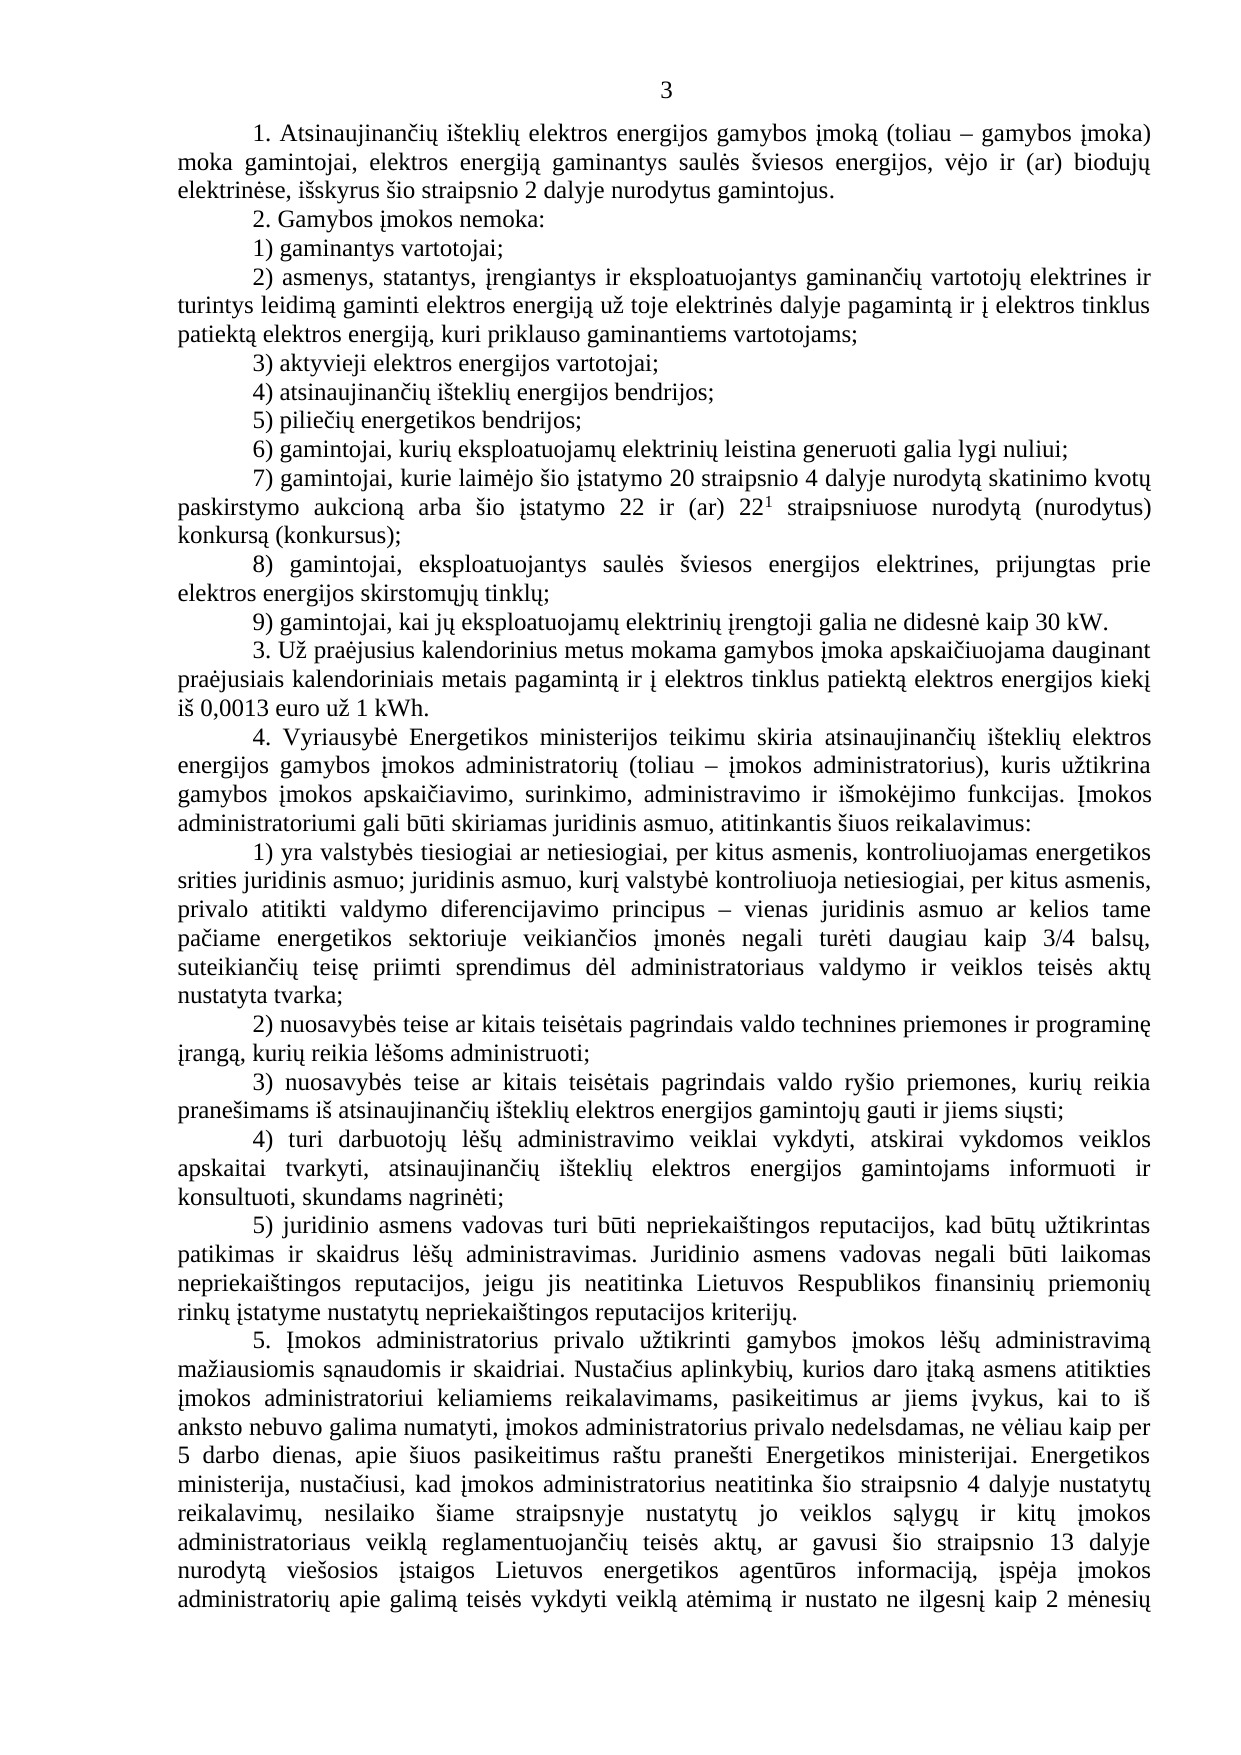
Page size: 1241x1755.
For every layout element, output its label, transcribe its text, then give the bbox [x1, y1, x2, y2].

text 2) nuosavybės teise ar kitais teisėtais pagrindais valdo technines priemones ir programinę įrangą, kurių reikia lėšoms administruoti; [177, 1009, 1152, 1067]
text 5) piliečių energetikos bendrijos; [177, 406, 1152, 434]
text 2. Gamybos įmokos nemoka: [177, 204, 1152, 233]
text 3) aktyvieji elektros energijos vartotojai; [177, 348, 1152, 377]
text 5) juridinio asmens vadovas turi būti nepriekaištingos reputacijos, kad būtų užtikrintas patikimas ir skaidrus lėšų administravimas. Juridinio asmens vadovas negali būti laikomas nepriekaištingos reputacijos, jeigu jis neatitinka Lietuvos Respublikos finansinių priemonių rinkų įstatyme nustatytų nepriekaištingos reputacijos kriterijų. [177, 1211, 1152, 1326]
text 2) asmenys, statantys, įrengiantys ir eksploatuojantys gaminančių vartotojų elektrines ir turintys leidimą gaminti elektros energiją už toje elektrinės dalyje pagamintą ir į elektros tinklus patiektą elektros energiją, kuri priklauso gaminantiems vartotojams; [177, 262, 1152, 348]
text 4) turi darbuotojų lėšų administravimo veiklai vykdyti, atskirai vykdomos veiklos apskaitai tvarkyti, atsinaujinančių išteklių elektros energijos gamintojams informuoti ir konsultuoti, skundams nagrinėti; [177, 1124, 1152, 1211]
text 3) nuosavybės teise ar kitais teisėtais pagrindais valdo ryšio priemones, kurių reikia pranešimams iš atsinaujinančių išteklių elektros energijos gamintojų gauti ir jiems siųsti; [177, 1067, 1152, 1124]
text 4) atsinaujinančių išteklių energijos bendrijos; [177, 377, 1152, 406]
text 7) gamintojai, kurie laimėjo šio įstatymo 20 straipsnio 4 dalyje nurodytą skatinimo kvotų paskirstymo aukcioną arba šio įstatymo 22 ir (ar) 221 straipsniuose nurodytą (nurodytus) konkursą (konkursus); [177, 463, 1152, 549]
text 9) gamintojai, kai jų eksploatuojamų elektrinių įrengtoji galia ne didesnė kaip 30 kW. [177, 607, 1152, 636]
text 5. Įmokos administratorius privalo užtikrinti gamybos įmokos lėšų administravimą mažiausiomis sąnaudomis ir skaidriai. Nustačius aplinkybių, kurios daro įtaką asmens atitikties įmokos administratoriui keliamiems reikalavimams, pasikeitimus ar jiems įvykus, kai to iš anksto nebuvo galima numatyti, įmokos administratorius privalo nedelsdamas, ne vėliau kaip per 5 darbo dienas, apie šiuos pasikeitimus raštu pranešti Energetikos ministerijai. Energetikos ministerija, nustačiusi, kad įmokos administratorius neatitinka šio straipsnio 4 dalyje nustatytų reikalavimų, nesilaiko šiame straipsnyje nustatytų jo veiklos sąlygų ir kitų įmokos administratoriaus veiklą reglamentuojančių teisės aktų, ar gavusi šio straipsnio 13 dalyje nurodytą viešosios įstaigos Lietuvos energetikos agentūros informaciją, įspėja įmokos administratorių apie galimą teisės vykdyti veiklą atėmimą ir nustato ne ilgesnį kaip 2 mėnesių [177, 1326, 1152, 1613]
text 1) yra valstybės tiesiogiai ar netiesiogiai, per kitus asmenis, kontroliuojamas energetikos srities juridinis asmuo; juridinis asmuo, kurį valstybė kontroliuoja netiesiogiai, per kitus asmenis, privalo atitikti valdymo diferencijavimo principus – vienas juridinis asmuo ar kelios tame pačiame energetikos sektoriuje veikiančios įmonės negali turėti daugiau kaip 3/4 balsų, suteikiančių teisę priimti sprendimus dėl administratoriaus valdymo ir veiklos teisės aktų nustatyta tvarka; [177, 837, 1152, 1009]
text 3. Už praėjusius kalendorinius metus mokama gamybos įmoka apskaičiuojama dauginant praėjusiais kalendoriniais metais pagamintą ir į elektros tinklus patiektą elektros energijos kiekį iš 0,0013 euro už 1 kWh. [177, 636, 1152, 722]
text 6) gamintojai, kurių eksploatuojamų elektrinių leistina generuoti galia lygi nuliui; [177, 434, 1152, 463]
text 1) gaminantys vartotojai; [177, 233, 1152, 262]
text 4. Vyriausybė Energetikos ministerijos teikimu skiria atsinaujinančių išteklių elektros energijos gamybos įmokos administratorių (toliau – įmokos administratorius), kuris užtikrina gamybos įmokos apskaičiavimo, surinkimo, administravimo ir išmokėjimo funkcijas. Įmokos administratoriumi gali būti skiriamas juridinis asmuo, atitinkantis šiuos reikalavimus: [177, 722, 1152, 837]
text 8) gamintojai, eksploatuojantys saulės šviesos energijos elektrines, prijungtas prie elektros energijos skirstomųjų tinklų; [177, 549, 1152, 607]
text 1. Atsinaujinančių išteklių elektros energijos gamybos įmoką (toliau – gamybos įmoka) moka gamintojai, elektros energiją gaminantys saulės šviesos energijos, vėjo ir (ar) biodujų elektrinėse, išskyrus šio straipsnio 2 dalyje nurodytus gamintojus. [177, 118, 1152, 204]
